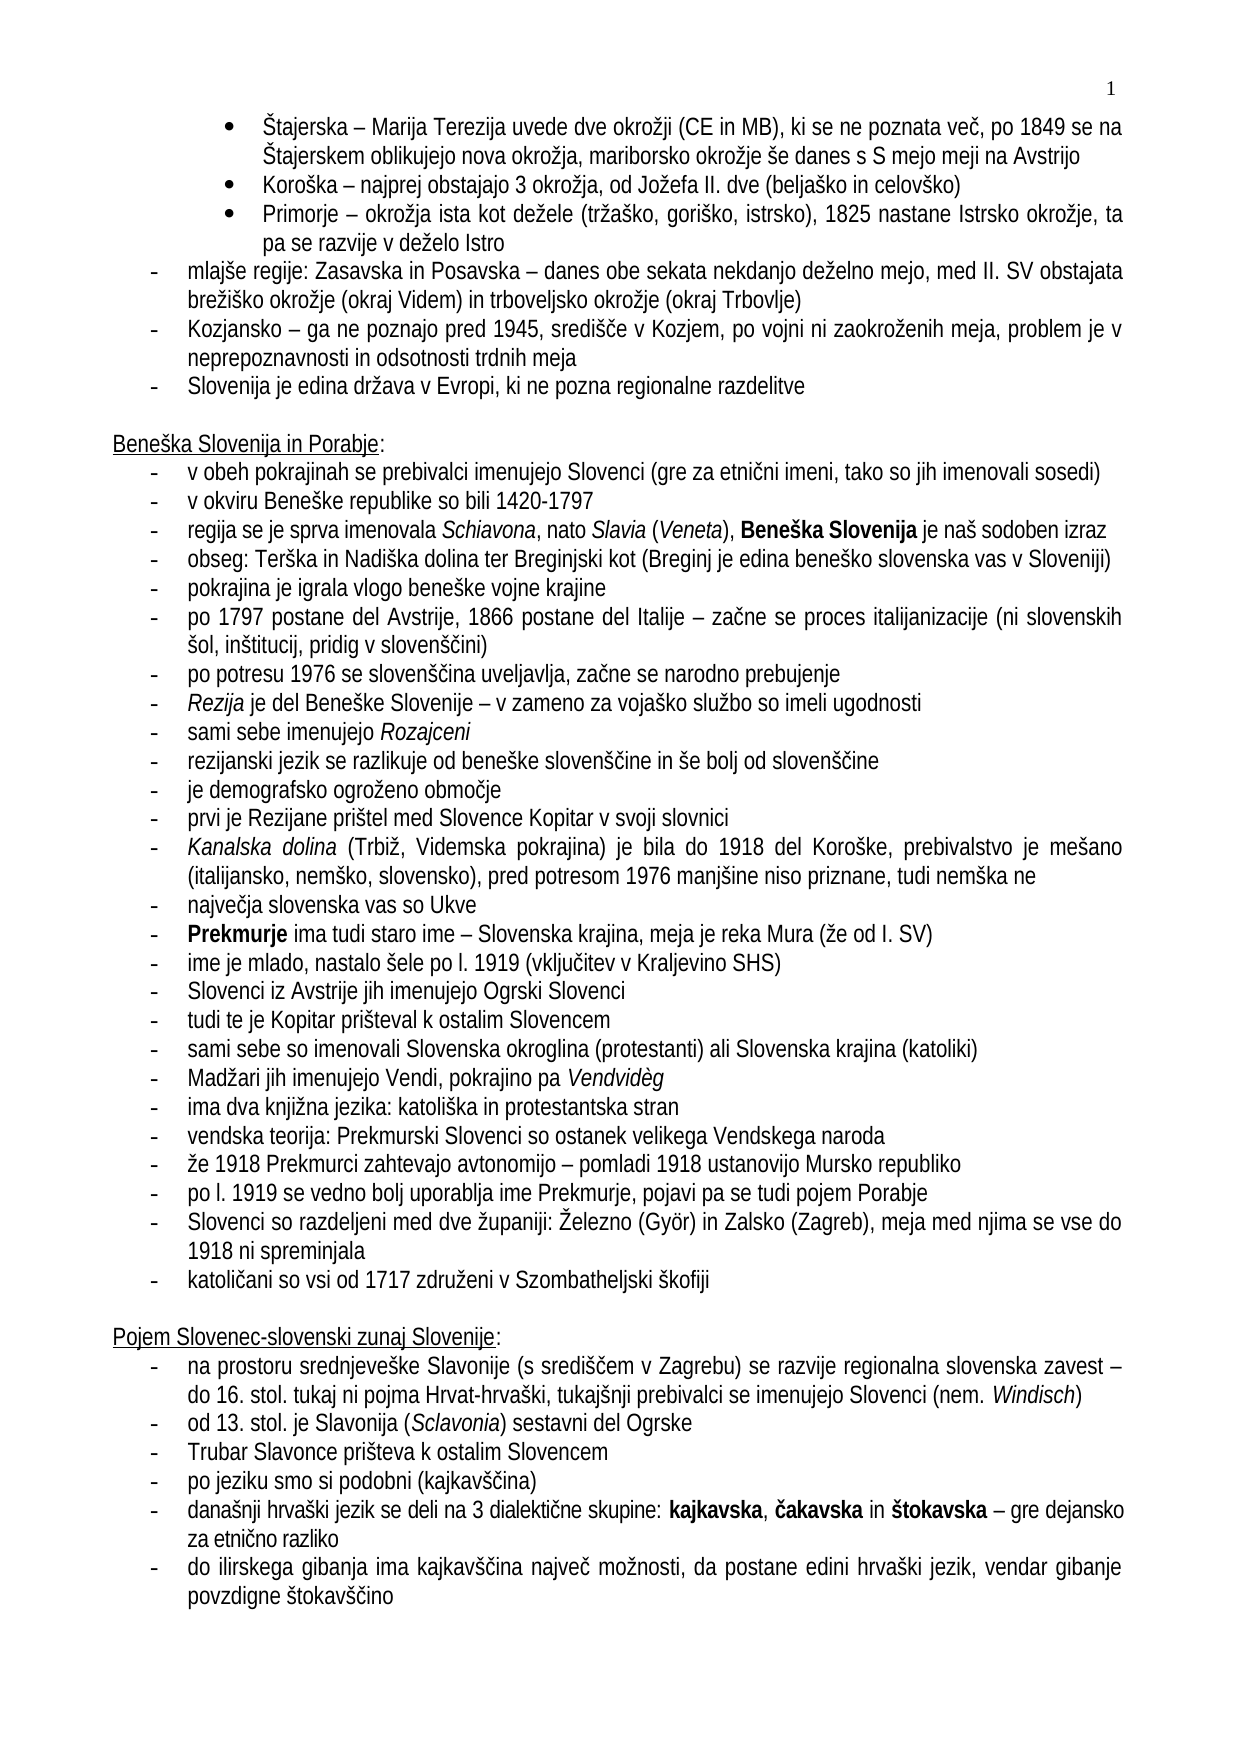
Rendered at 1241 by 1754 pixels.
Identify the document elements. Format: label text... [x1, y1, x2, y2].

list po 1797 postane del Avstrije, 1866 postane del Italije – začne se proces italijanizacije (ni slovenskih šol, inštitucij, pridig v slovenščini) [150, 602, 1125, 659]
list prvi je Rezijane prištel med Slovence Kopitar v svoji slovnici [150, 803, 1125, 832]
list Slovenci so razdeljeni med dve županiji: Železno (Györ) in Zalsko (Zagreb), meja med njima se vse do 1918 ni spreminjala [150, 1207, 1125, 1265]
list Kozjansko – ga ne poznajo pred 1945, središče v Kozjem, po vojni ni zaokroženih meja, problem je v neprepoznavnosti in odsotnosti trdnih meja [150, 314, 1125, 371]
list Rezija je del Beneške Slovenije – v zameno za vojaško službo so imeli ugodnosti [150, 688, 1125, 717]
list Trubar Slavonce prišteva k ostalim Slovencem [150, 1437, 1125, 1466]
list regija se je sprva imenovala Schiavona, nato Slavia (Veneta), Beneška Slovenija je naš sodoben izraz [150, 515, 1125, 544]
list Kanalska dolina (Trbiž, Videmska pokrajina) je bila do 1918 del Koroške, prebivalstvo je mešano (italijansko, nemško, slovensko), pred potresom 1976 manjšine niso priznane, tudi nemška ne [150, 832, 1125, 890]
list Koroška – najprej obstajajo 3 okrožja, od Jožefa II. dve (beljaško in celovško) [225, 170, 1125, 199]
list sami sebe imenujejo Rozajceni [150, 717, 1125, 746]
list ime je mlado, nastalo šele po l. 1919 (vključitev v Kraljevino SHS) [150, 947, 1125, 976]
list obseg: Terška in Nadiška dolina ter Breginjski kot (Breginj je edina beneško slovenska vas v Sloveniji) [150, 544, 1125, 573]
list je demografsko ogroženo območje [150, 774, 1125, 803]
list vendska teorija: Prekmurski Slovenci so ostanek velikega Vendskega naroda [150, 1121, 1125, 1149]
list Prekmurje ima tudi staro ime – Slovenska krajina, meja je reka Mura (že od I. SV) [150, 919, 1125, 947]
list na prostoru srednjeveške Slavonije (s središčem v Zagrebu) se razvije regionalna slovenska zavest – do 16. stol. tukaj ni pojma Hrvat-hrvaški, tukajšnji prebivalci se imenujejo Slovenci (nem. Windisch) [150, 1351, 1125, 1408]
text Pojem Slovenec-slovenski zunaj Slovenije: [112, 1322, 1125, 1351]
list Slovenci iz Avstrije jih imenujejo Ogrski Slovenci [150, 976, 1125, 1005]
list po jeziku smo si podobni (kajkavščina) [150, 1466, 1125, 1495]
text Beneška Slovenija in Porabje: [112, 429, 1125, 457]
list Slovenija je edina država v Evropi, ki ne pozna regionalne razdelitve [150, 371, 1125, 400]
list pokrajina je igrala vlogo beneške vojne krajine [150, 573, 1125, 602]
list največja slovenska vas so Ukve [150, 890, 1125, 919]
list sami sebe so imenovali Slovenska okroglina (protestanti) ali Slovenska krajina (katoliki) [150, 1034, 1125, 1063]
list rezijanski jezik se razlikuje od beneške slovenščine in še bolj od slovenščine [150, 746, 1125, 774]
list v obeh pokrajinah se prebivalci imenujejo Slovenci (gre za etnični imeni, tako so jih imenovali sosedi) [150, 457, 1125, 486]
list Štajerska – Marija Terezija uvede dve okrožji (CE in MB), ki se ne poznata več, po 1849 se na Štajerskem oblikujejo nova okrožja, mariborsko okrožje še danes s S mejo meji na Avstrijo [225, 112, 1125, 170]
list že 1918 Prekmurci zahtevajo avtonomijo – pomladi 1918 ustanovijo Mursko republiko [150, 1149, 1125, 1178]
list Madžari jih imenujejo Vendi, pokrajino pa Vendvidèg [150, 1063, 1125, 1092]
list katoličani so vsi od 1717 združeni v Szombatheljski škofiji [150, 1265, 1125, 1293]
list od 13. stol. je Slavonija (Sclavonia) sestavni del Ogrske [150, 1408, 1125, 1437]
list po potresu 1976 se slovenščina uveljavlja, začne se narodno prebujenje [150, 659, 1125, 688]
list ima dva knjižna jezika: katoliška in protestantska stran [150, 1092, 1125, 1121]
list tudi te je Kopitar prišteval k ostalim Slovencem [150, 1005, 1125, 1034]
list mlajše regije: Zasavska in Posavska – danes obe sekata nekdanjo deželno mejo, med II. SV obstajata brežiško okrožje (okraj Videm) in trboveljsko okrožje (okraj Trbovlje) [150, 256, 1125, 314]
list v okviru Beneške republike so bili 1420-1797 [150, 486, 1125, 515]
list po l. 1919 se vedno bolj uporablja ime Prekmurje, pojavi pa se tudi pojem Porabje [150, 1178, 1125, 1207]
list današnji hrvaški jezik se deli na 3 dialektične skupine: kajkavska, čakavska in štokavska – gre dejansko za etnično razliko [150, 1495, 1125, 1552]
list do ilirskega gibanja ima kajkavščina največ možnosti, da postane edini hrvaški jezik, vendar gibanje povzdigne štokavščino [150, 1552, 1125, 1610]
list Primorje – okrožja ista kot dežele (tržaško, goriško, istrsko), 1825 nastane Istrsko okrožje, ta pa se razvije v deželo Istro [225, 199, 1125, 256]
